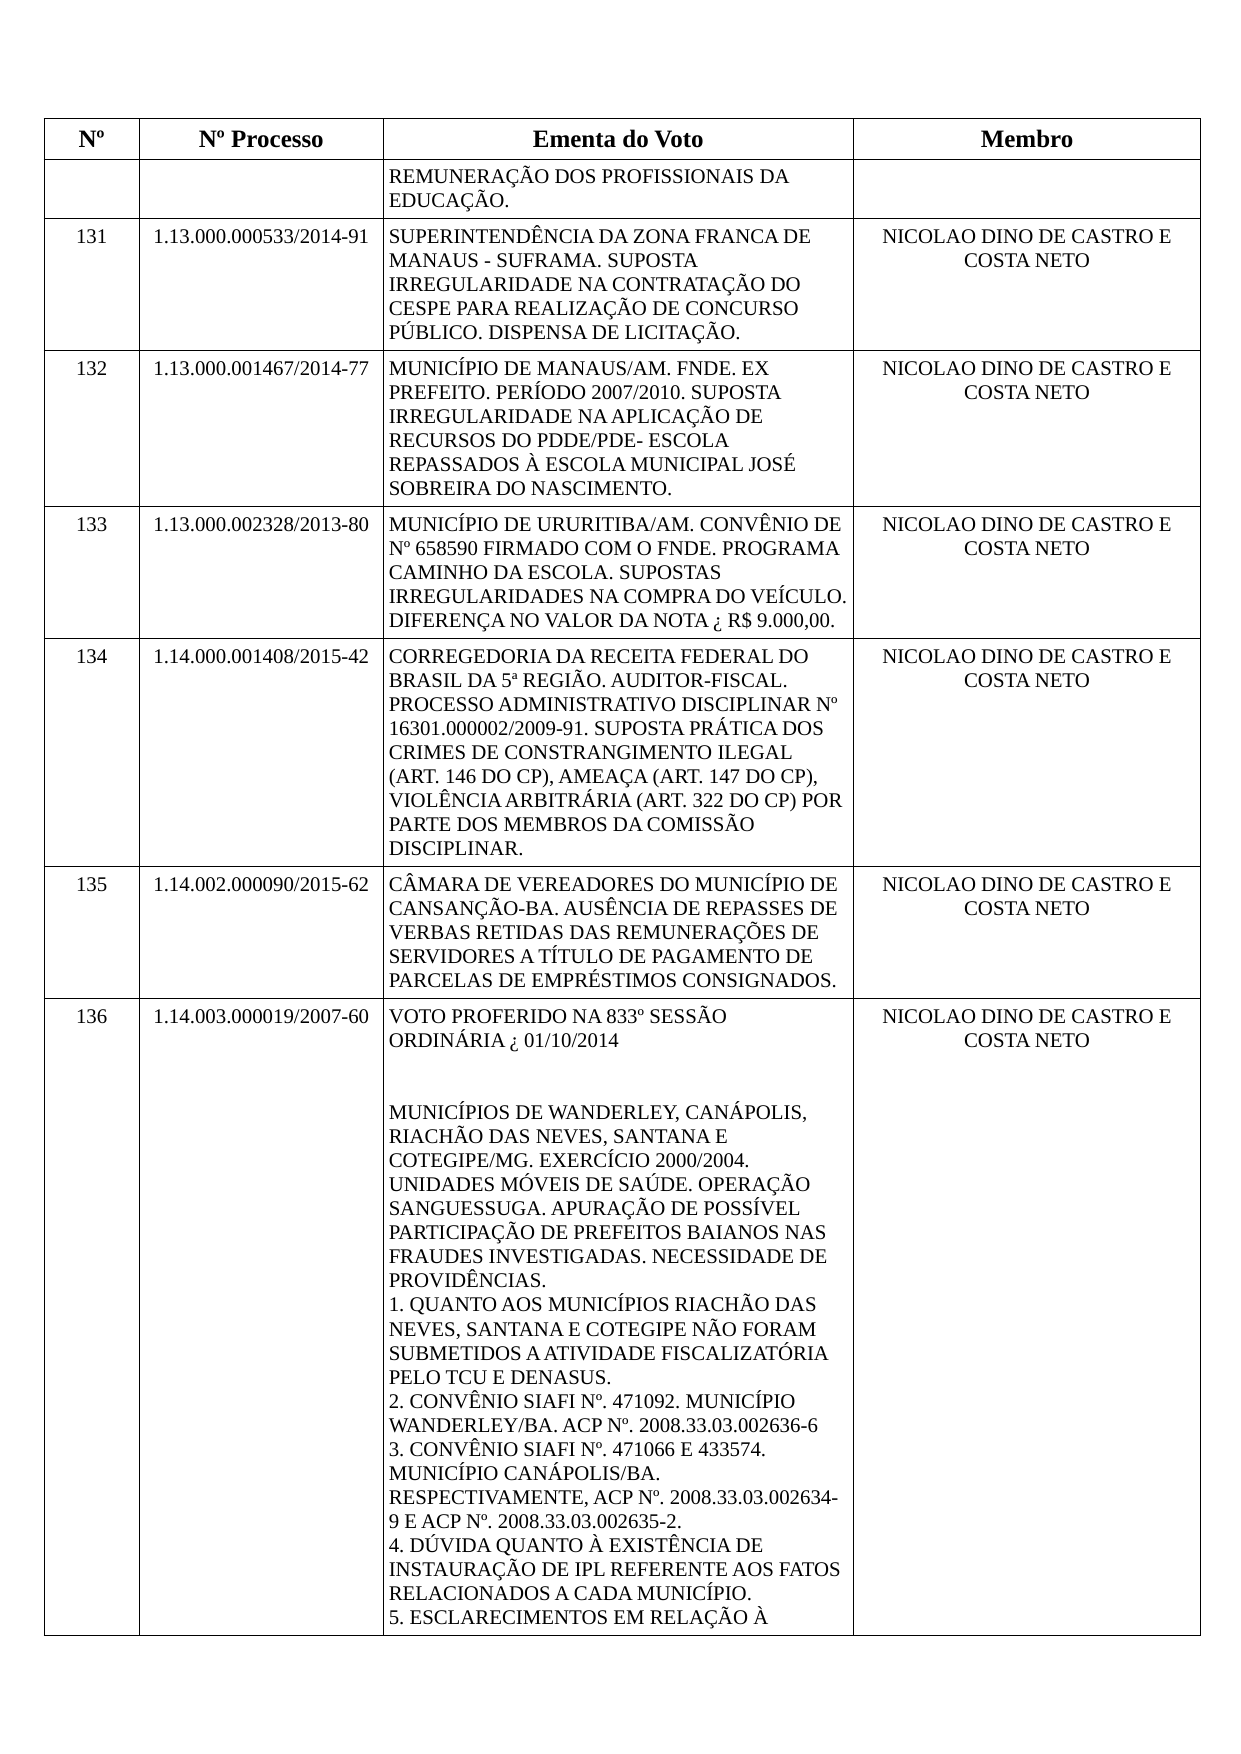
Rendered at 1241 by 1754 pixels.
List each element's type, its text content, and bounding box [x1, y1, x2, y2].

table_cell MUNICÍPIO DE MANAUS/AM. FNDE. EX PREFEITO. PERÍODO 2007/2010. SUPOSTA IRREGULARIDADE NA APLICAÇÃO DE RECURSOS DO PDDE/PDE- ESCOLA REPASSADOS À ESCOLA MUNICIPAL JOSÉ SOBREIRA DO NASCIMENTO. [384, 351, 853, 506]
table_cell NICOLAO DINO DE CASTRO E COSTA NETO [854, 351, 1200, 506]
table_cell [45, 160, 139, 218]
table_cell NICOLAO DINO DE CASTRO E COSTA NETO [854, 639, 1200, 866]
table_cell VOTO PROFERIDO NA 833º SESSÃO ORDINÁRIA ¿ 01/10/2014 MUNICÍPIOS DE WANDERLEY, CANÁPOLIS, RIACHÃO DAS NEVES, SANTANA E COTEGIPE/MG. EXERCÍCIO 2000/2004. UNIDADES MÓVEIS DE SAÚDE. OPERAÇÃO SANGUESSUGA. APURAÇÃO DE POSSÍVEL PARTICIPAÇÃO DE PREFEITOS BAIANOS NAS FRAUDES INVESTIGADAS. NECESSIDADE DE PROVIDÊNCIAS. 1. QUANTO AOS MUNICÍPIOS RIACHÃO DAS NEVES, SANTANA E COTEGIPE NÃO FORAM SUBMETIDOS A ATIVIDADE FISCALIZATÓRIA PELO TCU E DENASUS. 2. CONVÊNIO SIAFI Nº. 471092. MUNICÍPIO WANDERLEY/BA. ACP Nº. 2008.33.03.002636-6 3. CONVÊNIO SIAFI Nº. 471066 E 433574. MUNICÍPIO CANÁPOLIS/BA. RESPECTIVAMENTE, ACP Nº. 2008.33.03.002634-9 E ACP Nº. 2008.33.03.002635-2. 4. DÚVIDA QUANTO À EXISTÊNCIA DE INSTAURAÇÃO DE IPL REFERENTE AOS FATOS RELACIONADOS A CADA MUNICÍPIO. 5. ESCLARECIMENTOS EM RELAÇÃO À [384, 999, 853, 1635]
table_cell 134 [45, 639, 139, 866]
table_cell NICOLAO DINO DE CASTRO E COSTA NETO [854, 867, 1200, 998]
table_cell [854, 160, 1200, 218]
table_cell REMUNERAÇÃO DOS PROFISSIONAIS DA EDUCAÇÃO. [384, 160, 853, 218]
table_header Nº Processo [140, 119, 383, 158]
table_cell 1.14.000.001408/2015-42 [140, 639, 383, 866]
table_cell 1.14.002.000090/2015-62 [140, 867, 383, 998]
table_cell 133 [45, 507, 139, 638]
table_cell 1.13.000.000533/2014-91 [140, 219, 383, 350]
table_cell 1.13.000.001467/2014-77 [140, 351, 383, 506]
table_cell 136 [45, 999, 139, 1635]
table_cell NICOLAO DINO DE CASTRO E COSTA NETO [854, 999, 1200, 1635]
table_cell 1.13.000.002328/2013-80 [140, 507, 383, 638]
table_header Membro [854, 119, 1200, 158]
table_cell [140, 160, 383, 218]
table_header Ementa do Voto [384, 119, 853, 158]
table_cell NICOLAO DINO DE CASTRO E COSTA NETO [854, 507, 1200, 638]
table_cell MUNICÍPIO DE URURITIBA/AM. CONVÊNIO DE Nº 658590 FIRMADO COM O FNDE. PROGRAMA CAMINHO DA ESCOLA. SUPOSTAS IRREGULARIDADES NA COMPRA DO VEÍCULO. DIFERENÇA NO VALOR DA NOTA ¿ R$ 9.000,00. [384, 507, 853, 638]
table_cell SUPERINTENDÊNCIA DA ZONA FRANCA DE MANAUS - SUFRAMA. SUPOSTA IRREGULARIDADE NA CONTRATAÇÃO DO CESPE PARA REALIZAÇÃO DE CONCURSO PÚBLICO. DISPENSA DE LICITAÇÃO. [384, 219, 853, 350]
table_cell CÂMARA DE VEREADORES DO MUNICÍPIO DE CANSANÇÃO-BA. AUSÊNCIA DE REPASSES DE VERBAS RETIDAS DAS REMUNERAÇÕES DE SERVIDORES A TÍTULO DE PAGAMENTO DE PARCELAS DE EMPRÉSTIMOS CONSIGNADOS. [384, 867, 853, 998]
table_header Nº [45, 119, 139, 158]
table_cell 131 [45, 219, 139, 350]
table_cell 135 [45, 867, 139, 998]
table_cell 132 [45, 351, 139, 506]
table_cell NICOLAO DINO DE CASTRO E COSTA NETO [854, 219, 1200, 350]
table_cell CORREGEDORIA DA RECEITA FEDERAL DO BRASIL DA 5ª REGIÃO. AUDITOR-FISCAL. PROCESSO ADMINISTRATIVO DISCIPLINAR Nº 16301.000002/2009-91. SUPOSTA PRÁTICA DOS CRIMES DE CONSTRANGIMENTO ILEGAL (ART. 146 DO CP), AMEAÇA (ART. 147 DO CP), VIOLÊNCIA ARBITRÁRIA (ART. 322 DO CP) POR PARTE DOS MEMBROS DA COMISSÃO DISCIPLINAR. [384, 639, 853, 866]
table_cell 1.14.003.000019/2007-60 [140, 999, 383, 1635]
